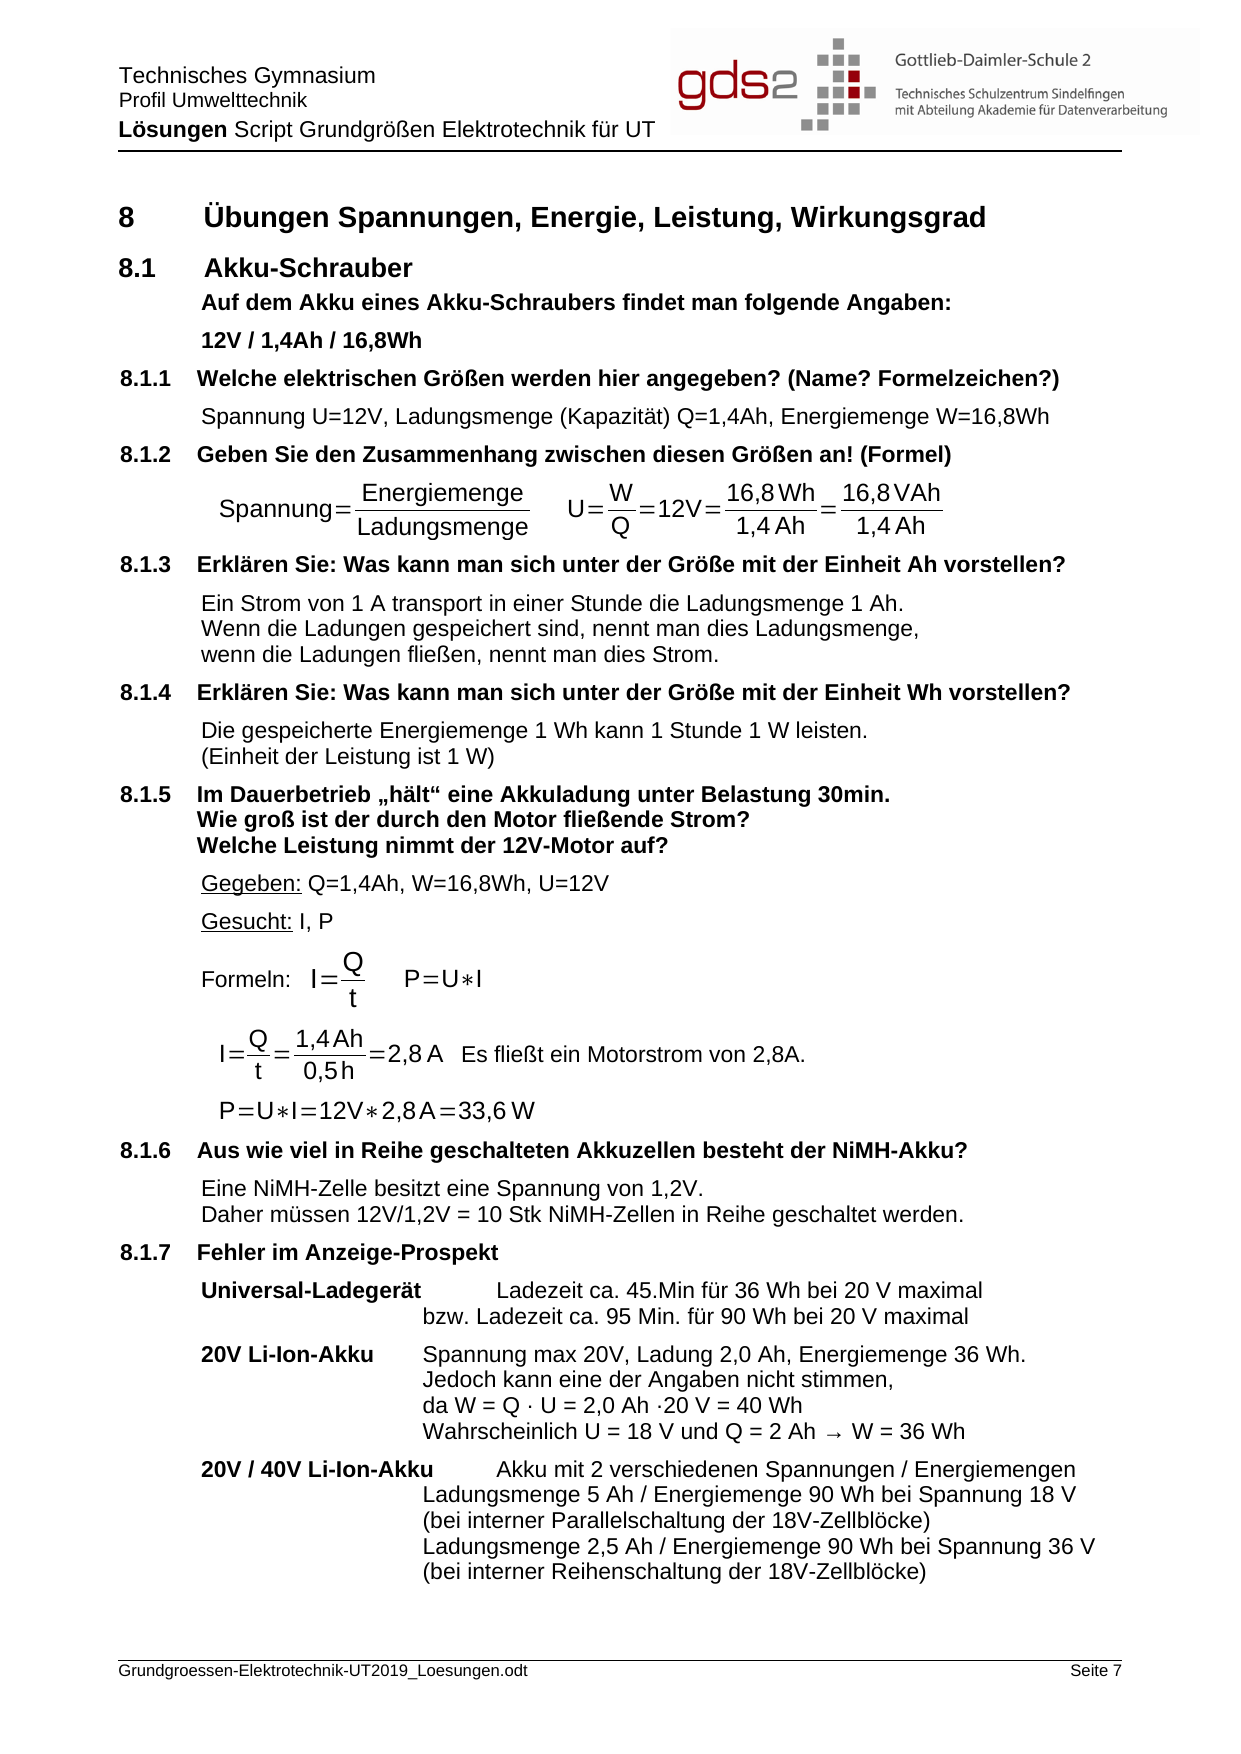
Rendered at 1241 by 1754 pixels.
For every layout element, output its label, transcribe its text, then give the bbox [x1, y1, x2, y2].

subtitle Welche elektrischen Größen werden hier angegeben? (Name? Formelzeichen?) [120, 366, 1122, 391]
text Es fließt ein Motorstrom von 2,8A. [201, 1025, 1122, 1085]
subtitle Fehler im Anzeige-Prospekt [120, 1239, 1122, 1265]
subtitle Im Dauerbetrieb „hält“ eine Akkuladung unter Belastung 30min. Wie groß ist der durch den Motor fließende Strom? Welche Leistung nimmt der 12V-Motor auf? [120, 781, 1122, 858]
text 20V / 40V Li-Ion-Akku Akku mit 2 verschiedenen Spannungen / Energiemengen Ladungsmenge 5 Ah / Energiemenge 90 Wh bei Spannung 18 V (bei interner Parallelschaltung der 18V-Zellblöcke) Ladungsmenge 2,5 Ah / Energiemenge 90 Wh bei Spannung 36 V (bei interner Reihenschaltung der 18V-Zellblöcke) [201, 1456, 1122, 1584]
text Eine NiMH-Zelle besitzt eine Spannung von 1,2V. Daher müssen 12V/1,2V = 10 Stk NiMH-Zellen in Reihe geschaltet werden. [201, 1176, 1122, 1227]
text Spannung U=12V, Ladungsmenge (Kapazität) Q=1,4Ah, Energiemenge W=16,8Wh [201, 404, 1122, 429]
text 12V / 1,4Ah / 16,8Wh [201, 327, 1122, 353]
text Gegeben: Q=1,4Ah, W=16,8Wh, U=12V [201, 871, 1122, 896]
text Formeln: [201, 947, 1122, 1013]
subtitle Akku-Schrauber [118, 253, 1122, 283]
text 20V Li-Ion-Akku Spannung max 20V, Ladung 2,0 Ah, Energiemenge 36 Wh. Jedoch kann eine der Angaben nicht stimmen, da W = Q · U = 2,0 Ah ·20 V = 40 Wh Wahrscheinlich U = 18 V und Q = 2 Ah → W = 36 Wh [201, 1341, 1122, 1444]
text Gesucht: I, P [201, 909, 1122, 934]
subtitle Erklären Sie: Was kann man sich unter der Größe mit der Einheit Wh vorstellen? [120, 679, 1122, 705]
subtitle Geben Sie den Zusammenhang zwischen diesen Größen an! (Formel) [120, 442, 1122, 467]
text Universal-Ladegerät Ladezeit ca. 45.Min für 36 Wh bei 20 V maximal bzw. Ladezeit ca. 95 Min. für 90 Wh bei 20 V maximal [201, 1278, 1122, 1329]
text Auf dem Akku eines Akku-Schraubers findet man folgende Angaben: [201, 289, 1122, 315]
subtitle Erklären Sie: Was kann man sich unter der Größe mit der Einheit Ah vorstellen? [120, 552, 1122, 578]
picture [670, 28, 1201, 135]
text Ein Strom von 1 A transport in einer Stunde die Ladungsmenge 1 Ah. Wenn die Ladungen gespeichert sind, nennt man dies Ladungsmenge, wenn die Ladungen fließen, nennt man dies Strom. [201, 590, 1122, 667]
subtitle Aus wie viel in Reihe geschalteten Akkuzellen besteht der NiMH-Akku? [120, 1138, 1122, 1163]
text Die gespeicherte Energiemenge 1 Wh kann 1 Stunde 1 W leisten. (Einheit der Leistung ist 1 W) [201, 718, 1122, 769]
subtitle Übungen Spannungen, Energie, Leistung, Wirkungsgrad [118, 201, 1122, 233]
